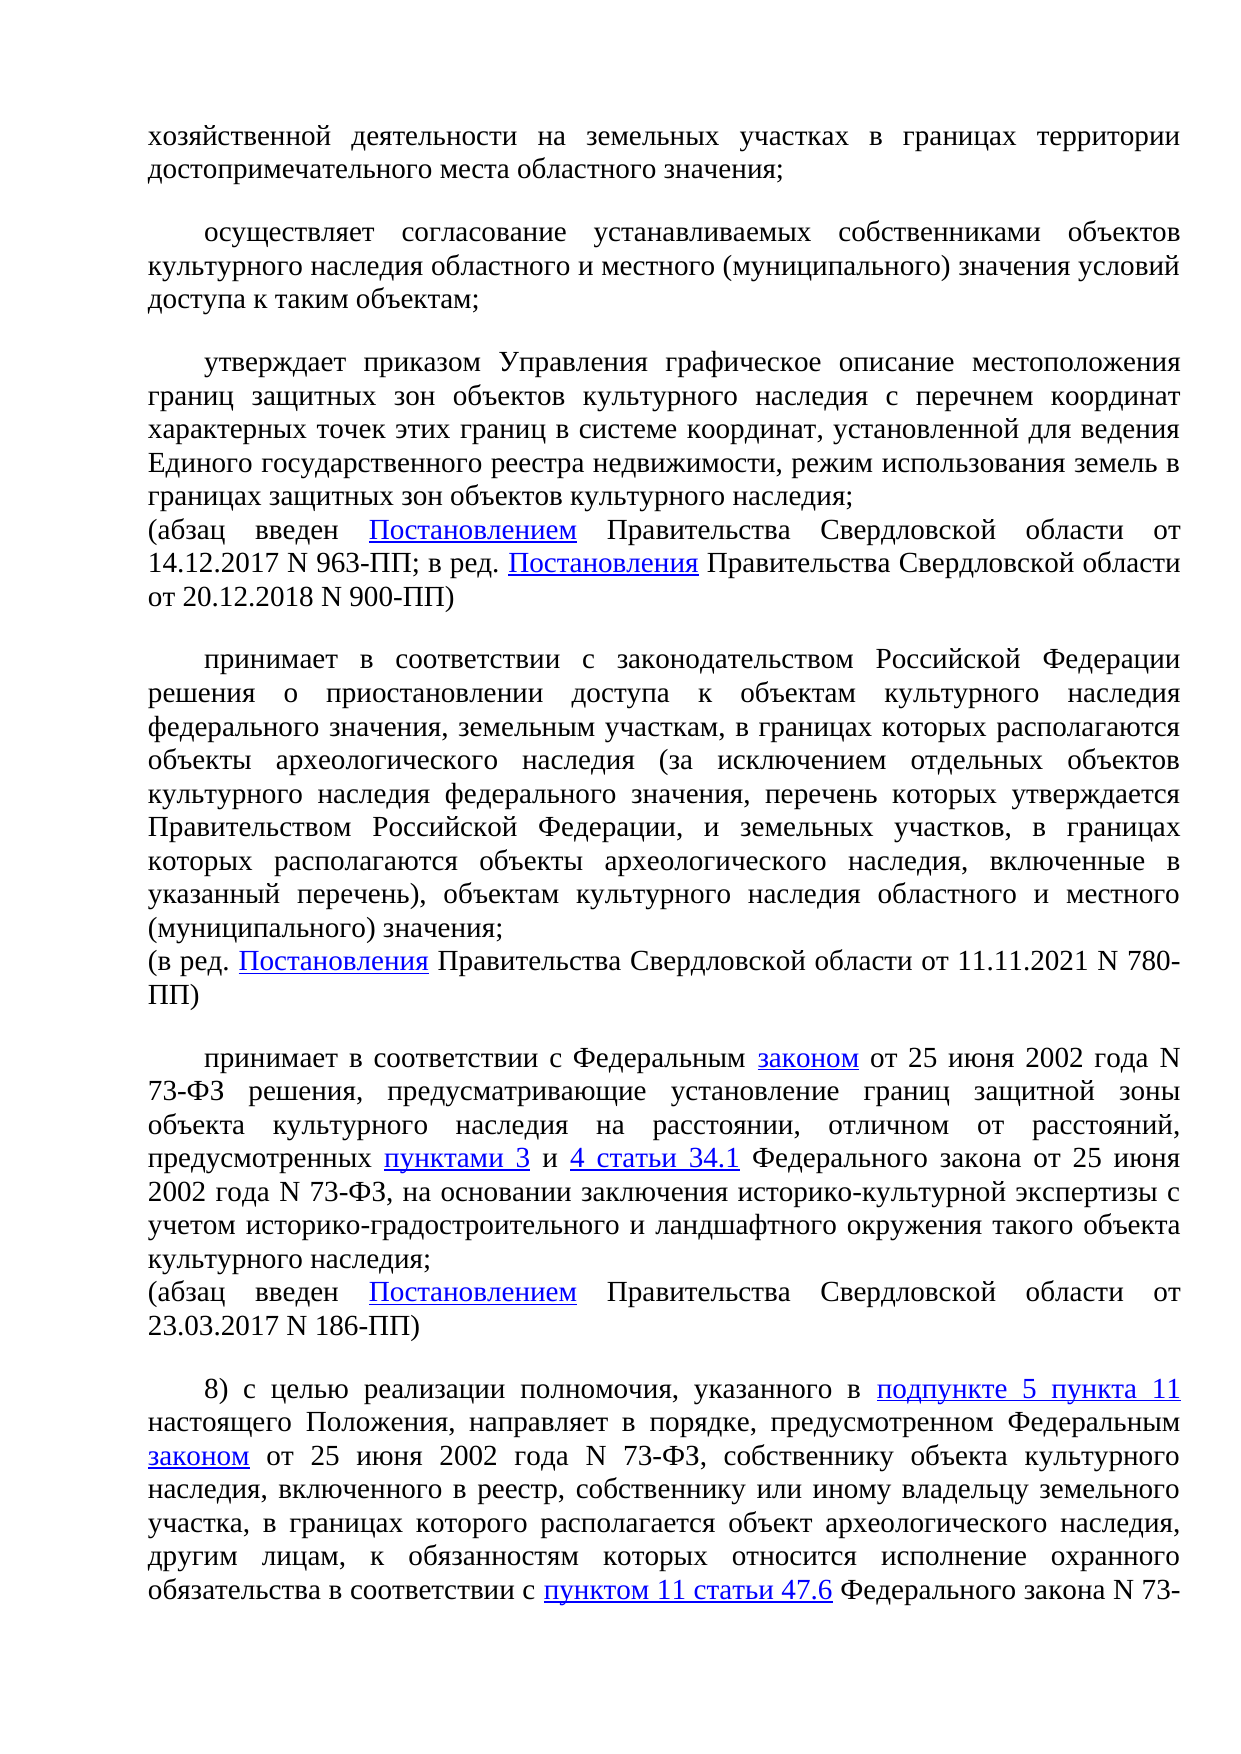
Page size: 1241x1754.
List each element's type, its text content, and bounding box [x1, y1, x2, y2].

text (абзац введен Постановлением Правительства Свердловской области от 23.03.2017 N 186-ПП) [148, 1274, 1181, 1342]
text принимает в соответствии с законодательством Российской Федерации решения о приостановлении доступа к объектам культурного наследия федерального значения, земельным участкам, в границах которых располагаются объекты археологического наследия (за исключением отдельных объектов культурного наследия федерального значения, перечень которых утверждается Правительством Российской Федерации, и земельных участков, в границах которых располагаются объекты археологического наследия, включенные в указанный перечень), объектам культурного наследия областного и местного (муниципального) значения; [148, 642, 1181, 943]
text утверждает приказом Управления графическое описание местоположения границ защитных зон объектов культурного наследия с перечнем координат характерных точек этих границ в системе координат, установленной для ведения Единого государственного реестра недвижимости, режим использования земель в границах защитных зон объектов культурного наследия; [148, 344, 1181, 512]
text 8) с целью реализации полномочия, указанного в подпункте 5 пункта 11 настоящего Положения, направляет в порядке, предусмотренном Федеральным законом от 25 июня 2002 года N 73-ФЗ, собственнику объекта культурного наследия, включенного в реестр, собственнику или иному владельцу земельного участка, в границах которого располагается объект археологического наследия, другим лицам, к обязанностям которых относится исполнение охранного обязательства в соответствии с пунктом 11 статьи 47.6 Федерального закона N 73- [148, 1371, 1181, 1606]
text (в ред. Постановления Правительства Свердловской области от 11.11.2021 N 780-ПП) [148, 943, 1181, 1011]
text осуществляет согласование устанавливаемых собственниками объектов культурного наследия областного и местного (муниципального) значения условий доступа к таким объектам; [148, 214, 1181, 315]
text принимает в соответствии с Федеральным законом от 25 июня 2002 года N 73-ФЗ решения, предусматривающие установление границ защитной зоны объекта культурного наследия на расстоянии, отличном от расстояний, предусмотренных пунктами 3 и 4 статьи 34.1 Федерального закона от 25 июня 2002 года N 73-ФЗ, на основании заключения историко-культурной экспертизы с учетом историко-градостроительного и ландшафтного окружения такого объекта культурного наследия; [148, 1040, 1181, 1274]
text хозяйственной деятельности на земельных участках в границах территории достопримечательного места областного значения; [148, 118, 1181, 185]
text (абзац введен Постановлением Правительства Свердловской области от 14.12.2017 N 963-ПП; в ред. Постановления Правительства Свердловской области от 20.12.2018 N 900-ПП) [148, 512, 1181, 612]
